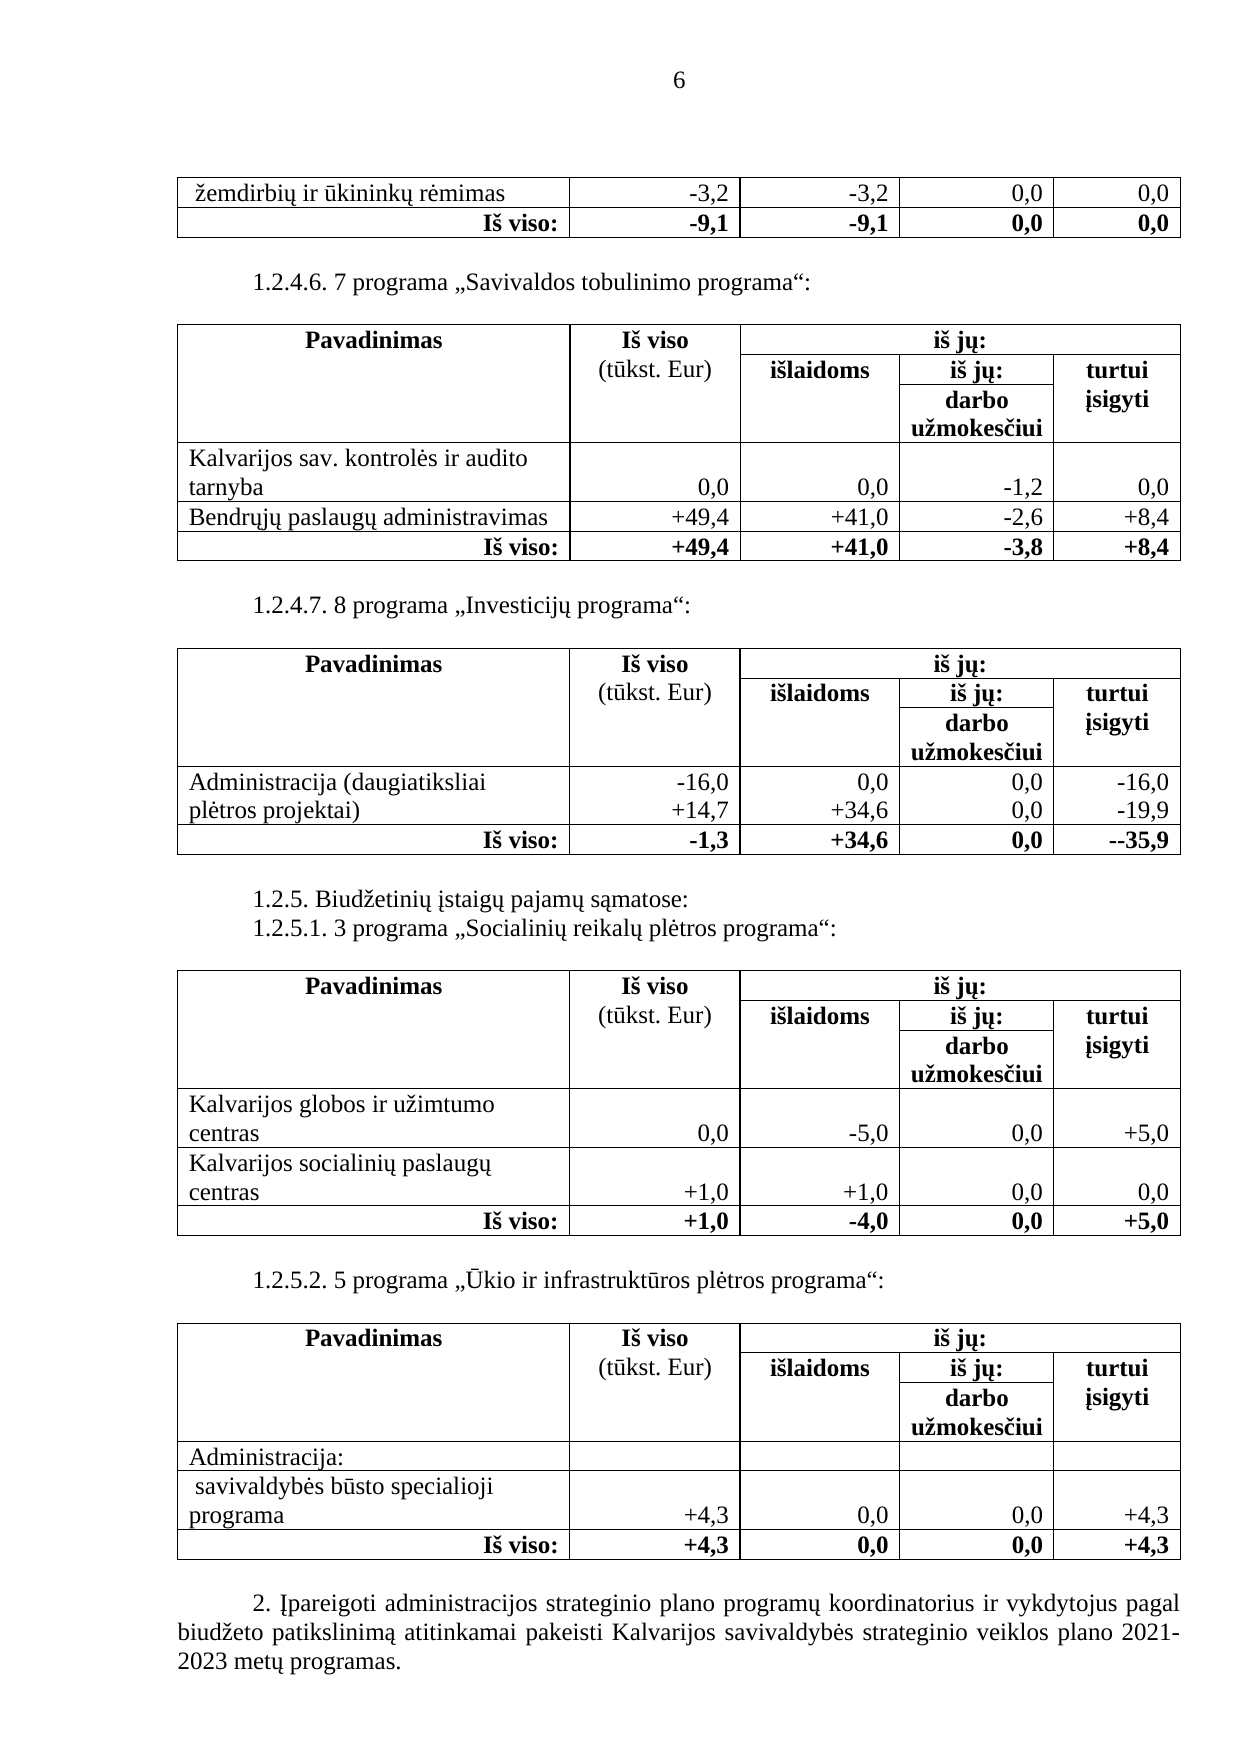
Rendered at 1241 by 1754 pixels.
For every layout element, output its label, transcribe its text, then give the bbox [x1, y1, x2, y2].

table_cell 0,0 [900, 825, 1053, 854]
table_cell -4,0 [741, 1206, 899, 1235]
table_cell darbo užmokesčiui [900, 708, 1053, 766]
table_cell +49,4 [571, 532, 740, 560]
table_cell išlaidoms [741, 1353, 899, 1441]
table_cell 0,0 [571, 443, 740, 501]
table_cell +4,3 [570, 1471, 739, 1529]
table_cell Administracija: [178, 1442, 569, 1470]
table_cell iš jų: [900, 679, 1053, 707]
table_cell Bendrųjų paslaugų administravimas [178, 502, 569, 531]
table_cell 0,0 [900, 1471, 1053, 1529]
table_cell -9,1 [570, 208, 739, 237]
table_cell žemdirbių ir ūkininkų rėmimas [178, 178, 569, 207]
table_cell iš jų: [900, 355, 1053, 384]
table_cell -2,6 [900, 502, 1053, 531]
text 1.2.5.2. 5 programa „Ūkio ir infrastruktūros plėtros programa“: [177, 1265, 1181, 1294]
text 2. Įpareigoti administracijos strateginio plano programų koordinatorius ir vykdytojus pagal biudžeto patikslinimą atitinkamai pakeisti Kalvarijos savivaldybės strateginio veiklos plano 2021-2023 metų programas. [177, 1588, 1181, 1675]
table_cell +4,3 [1054, 1471, 1180, 1529]
table_cell Iš viso: [178, 1206, 569, 1235]
table_cell +1,0 [741, 1148, 899, 1205]
table_cell 0,0 [570, 1089, 739, 1147]
table_cell +49,4 [571, 502, 740, 531]
table_header iš jų: [741, 971, 1180, 1000]
table_header Iš viso (tūkst. Eur) [570, 1324, 739, 1441]
table_cell +41,0 [741, 502, 899, 531]
table_cell Iš viso: [178, 825, 569, 854]
table_cell -1,2 [900, 443, 1053, 501]
table_cell 0,0 [1054, 1148, 1180, 1205]
table_header Iš viso (tūkst. Eur) [570, 971, 739, 1088]
table_header Pavadinimas [178, 649, 569, 766]
table_cell turtui įsigyti [1054, 355, 1180, 442]
table_cell [1054, 1442, 1180, 1470]
table_cell -1,3 [570, 825, 739, 854]
text 1.2.4.7. 8 programa „Investicijų programa“: [177, 590, 1181, 619]
table_cell +5,0 [1054, 1089, 1180, 1147]
table_cell --35,9 [1054, 825, 1180, 854]
table_cell Kalvarijos globos ir užimtumo centras [178, 1089, 569, 1147]
table_cell +8,4 [1054, 532, 1180, 560]
table_header iš jų: [741, 325, 1180, 354]
table_cell [570, 1442, 739, 1470]
table_cell 0,0 0,0 [900, 767, 1053, 824]
table_cell išlaidoms [741, 355, 899, 442]
table_cell 0,0 [741, 443, 899, 501]
table_cell 0,0 [741, 1471, 899, 1529]
table_cell turtui įsigyti [1054, 1001, 1180, 1088]
table_cell +1,0 [570, 1148, 739, 1205]
table_cell 0,0 [900, 208, 1053, 237]
table_cell -3,8 [900, 532, 1053, 560]
table_cell 0,0 [1054, 208, 1180, 237]
table_cell [741, 1442, 899, 1470]
table_cell +4,3 [1054, 1530, 1180, 1559]
table_cell Kalvarijos sav. kontrolės ir audito tarnyba [178, 443, 569, 501]
table_cell 0,0 [1054, 443, 1180, 501]
table_cell savivaldybės būsto specialioji programa [178, 1471, 569, 1529]
table_cell Iš viso: [178, 1530, 569, 1559]
table_cell darbo užmokesčiui [900, 1383, 1053, 1441]
table_header Iš viso (tūkst. Eur) [571, 325, 740, 442]
table_cell iš jų: [900, 1001, 1053, 1030]
table_header Pavadinimas [178, 1324, 569, 1441]
table_cell -16,0 +14,7 [570, 767, 739, 824]
table_cell -3,2 [570, 178, 739, 207]
table_cell -3,2 [741, 178, 899, 207]
table_cell +41,0 [741, 532, 899, 560]
table_header iš jų: [741, 1324, 1180, 1352]
table_cell -9,1 [741, 208, 899, 237]
table_cell Kalvarijos socialinių paslaugų centras [178, 1148, 569, 1205]
table_cell 0,0 [900, 1206, 1053, 1235]
table_cell [900, 1442, 1053, 1470]
table_cell išlaidoms [741, 679, 899, 766]
table_header Iš viso (tūkst. Eur) [570, 649, 739, 766]
table_cell 0,0 [900, 178, 1053, 207]
table_cell darbo užmokesčiui [900, 1031, 1053, 1088]
table_cell +34,6 [741, 825, 899, 854]
text 1.2.4.6. 7 programa „Savivaldos tobulinimo programa“: [177, 267, 1181, 295]
table_cell 0,0 [1054, 178, 1180, 207]
table_cell -16,0 -19,9 [1054, 767, 1180, 824]
table_cell darbo užmokesčiui [900, 385, 1053, 442]
text 1.2.5.1. 3 programa „Socialinių reikalų plėtros programa“: [177, 913, 1181, 941]
table_cell iš jų: [900, 1353, 1053, 1382]
table_cell Administracija (daugiatiksliai plėtros projektai) [178, 767, 569, 824]
table_cell Iš viso: [178, 532, 569, 560]
text 1.2.5. Biudžetinių įstaigų pajamų sąmatose: [177, 884, 1181, 913]
table_header iš jų: [741, 649, 1180, 677]
table_cell turtui įsigyti [1054, 1353, 1180, 1441]
table_cell +1,0 [570, 1206, 739, 1235]
table_cell +4,3 [570, 1530, 739, 1559]
table_cell 0,0 [741, 1530, 899, 1559]
table_cell +8,4 [1054, 502, 1180, 531]
table_cell 0,0 [900, 1530, 1053, 1559]
table_cell Iš viso: [178, 208, 569, 237]
table_cell 0,0 [900, 1089, 1053, 1147]
table_cell išlaidoms [741, 1001, 899, 1088]
table_cell turtui įsigyti [1054, 679, 1180, 766]
table_cell -5,0 [741, 1089, 899, 1147]
table_cell 0,0 [900, 1148, 1053, 1205]
table_header Pavadinimas [178, 325, 569, 442]
table_header Pavadinimas [178, 971, 569, 1088]
table_cell 0,0 +34,6 [741, 767, 899, 824]
table_cell +5,0 [1054, 1206, 1180, 1235]
